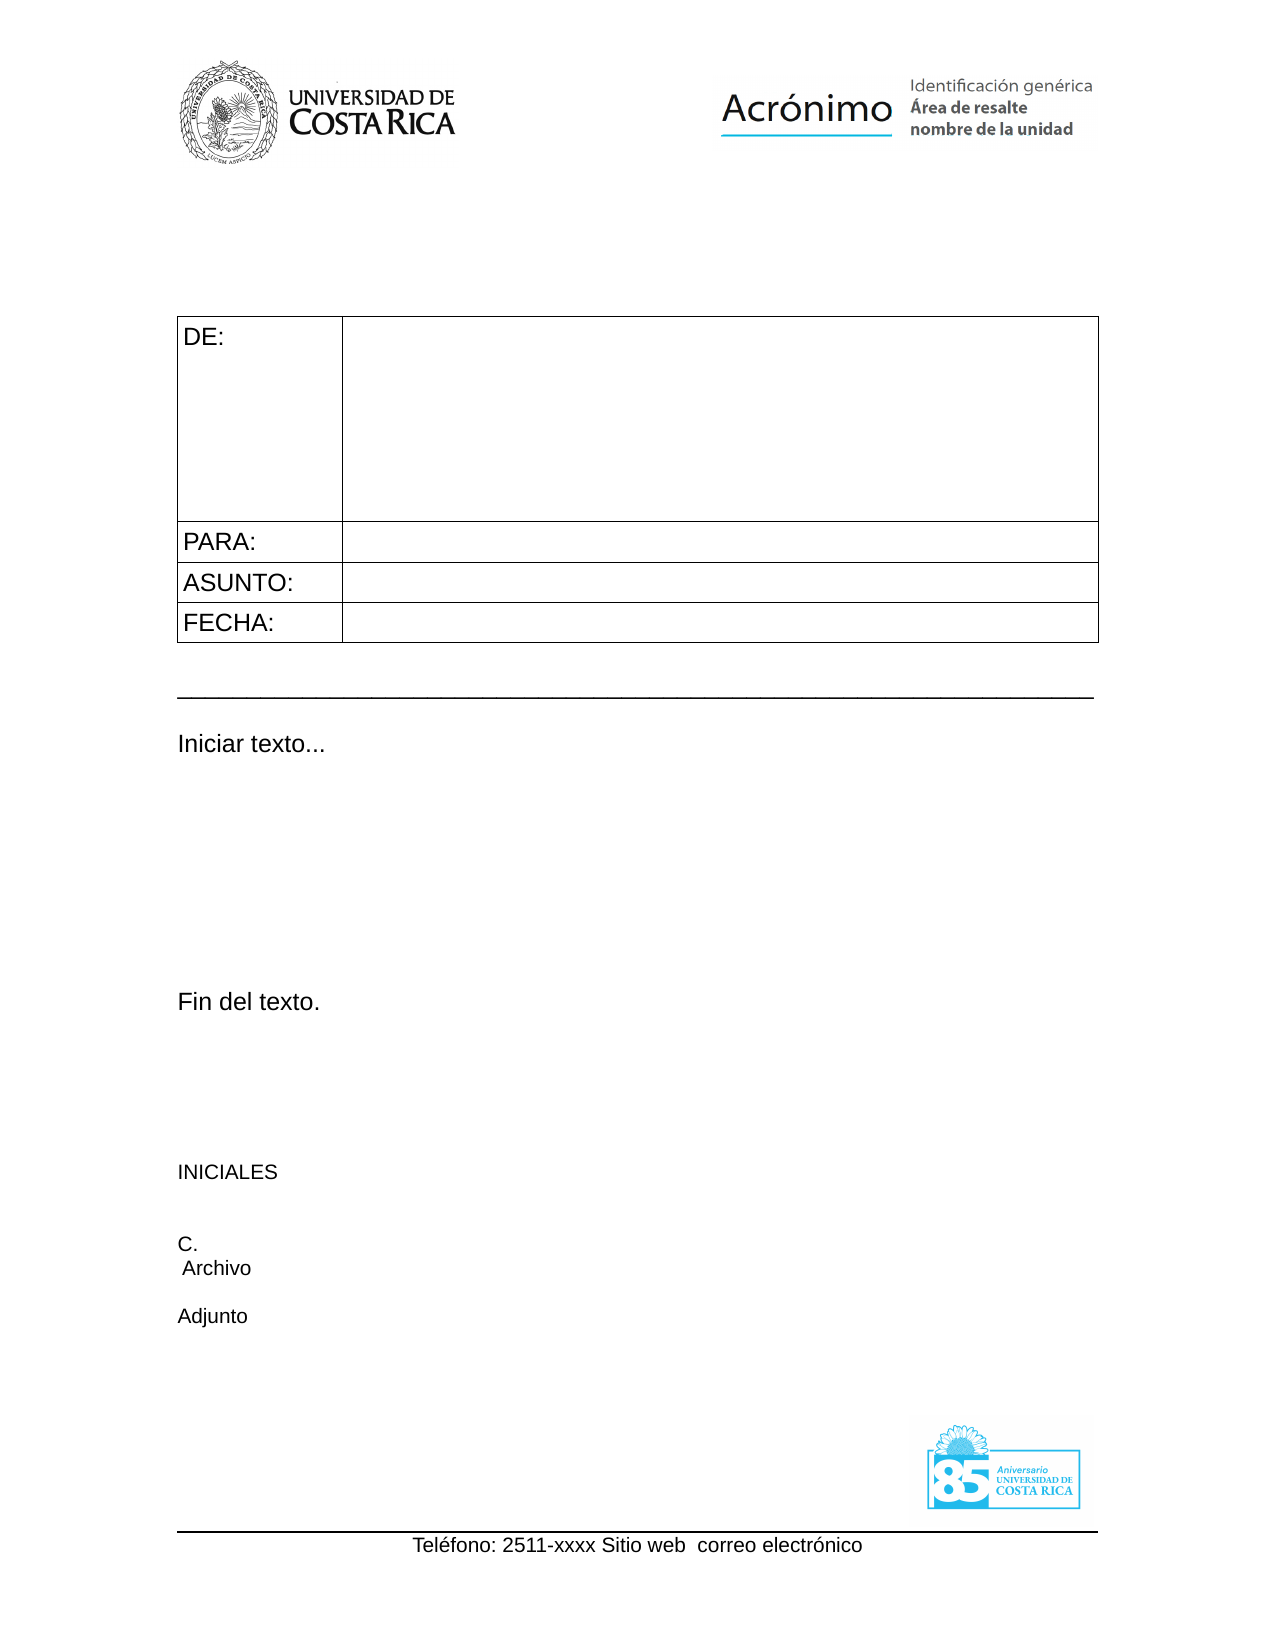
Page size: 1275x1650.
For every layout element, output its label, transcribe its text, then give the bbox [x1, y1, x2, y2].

picture [711, 75, 1098, 151]
text Adjunto [177, 1304, 1098, 1328]
table_header <Remitente> <MARCA_FIRMA_DIGITAL> [343, 317, 1098, 521]
text C.<Copia> [177, 1232, 1098, 1256]
table_header DE: [178, 317, 342, 521]
text Archivo [177, 1256, 1098, 1280]
text Iniciar texto... [177, 729, 1098, 757]
picture [177, 58, 460, 168]
text __________________________________________________________________ [177, 671, 1098, 700]
table_cell FECHA: [178, 603, 342, 642]
table_cell <Destinatario> [343, 522, 1098, 562]
table_cell <Fecha> [343, 603, 1098, 642]
text Fin del texto. [177, 987, 1098, 1016]
table_cell PARA: [178, 522, 342, 562]
text INICIALES [177, 1160, 1098, 1184]
table_cell [343, 563, 1098, 602]
table_cell ASUNTO: [178, 563, 342, 602]
text <Memorando> [177, 225, 1098, 258]
picture [909, 1415, 1094, 1527]
